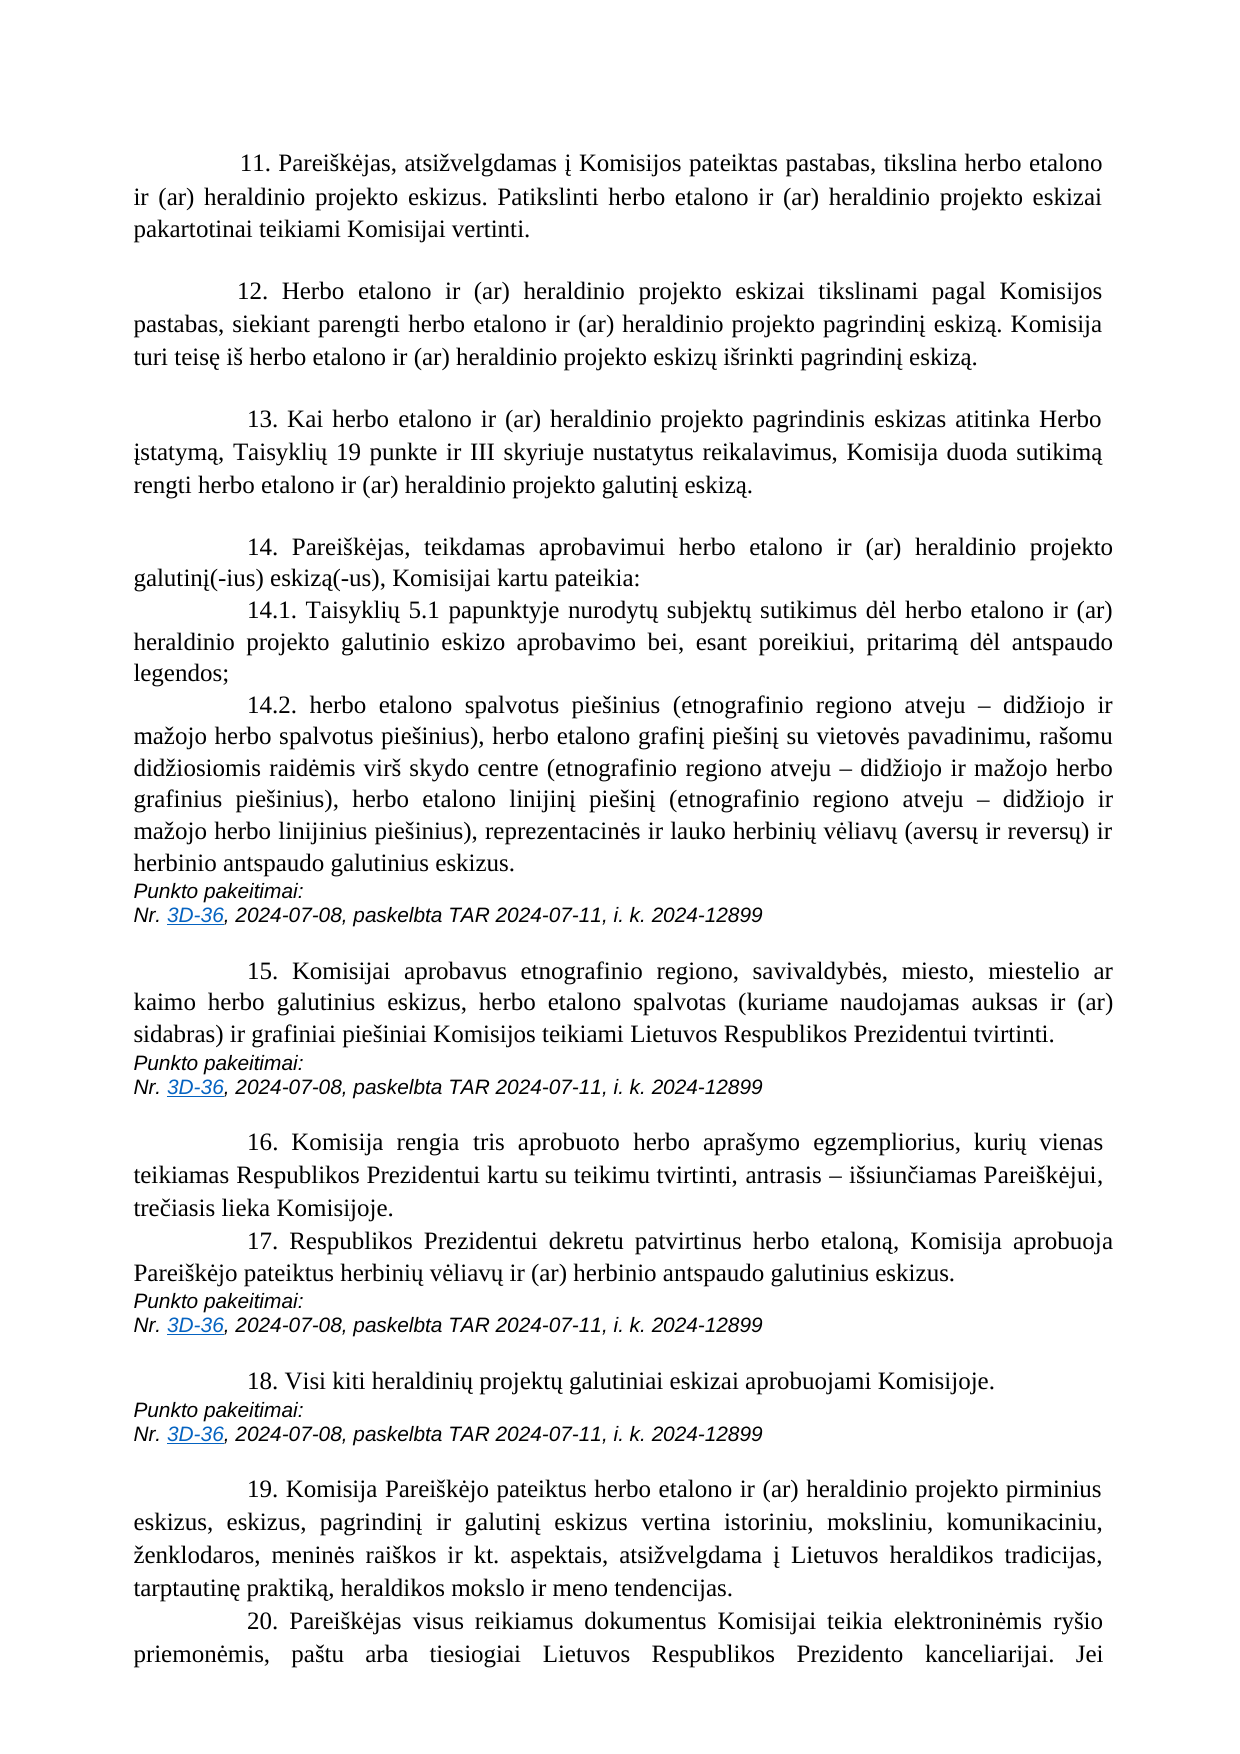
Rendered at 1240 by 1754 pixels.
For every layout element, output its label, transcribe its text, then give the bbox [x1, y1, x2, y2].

text 17. Respublikos Prezidentui dekretu patvirtinus herbo etaloną, Komisija aprobuoja Pareiškėjo pateiktus herbinių vėliavų ir (ar) herbinio antspaudo galutinius eskizus. [133, 1226, 1114, 1287]
text Punkto pakeitimai: [133, 1398, 1114, 1422]
text Nr. 3D-36, 2024-07-08, paskelbta TAR 2024-07-11, i. k. 2024-12899 [133, 1074, 1114, 1098]
text Nr. 3D-36, 2024-07-08, paskelbta TAR 2024-07-11, i. k. 2024-12899 [133, 1313, 1114, 1337]
text 14.2. herbo etalono spalvotus piešinius (etnografinio regiono atveju – didžiojo ir mažojo herbo spalvotus piešinius), herbo etalono grafinį piešinį su vietovės pavadinimu, rašomu didžiosiomis raidėmis virš skydo centre (etnografinio regiono atveju – didžiojo ir mažojo herbo grafinius piešinius), herbo etalono linijinį piešinį (etnografinio regiono atveju – didžiojo ir mažojo herbo linijinius piešinius), reprezentacinės ir lauko herbinių vėliavų (aversų ir reversų) ir herbinio antspaudo galutinius eskizus. [133, 690, 1114, 876]
text Punkto pakeitimai: [133, 879, 1114, 903]
text 12. Herbo etalono ir (ar) heraldinio projekto eskizai tikslinami pagal Komisijos pastabas, siekiant parengti herbo etalono ir (ar) heraldinio projekto pagrindinį eskizą. Komisija turi teisę iš herbo etalono ir (ar) heraldinio projekto eskizų išrinkti pagrindinį eskizą. [133, 276, 1103, 371]
text Nr. 3D-36, 2024-07-08, paskelbta TAR 2024-07-11, i. k. 2024-12899 [133, 1422, 1114, 1446]
text 19. Komisija Pareiškėjo pateiktus herbo etalono ir (ar) heraldinio projekto pirminius eskizus, eskizus, pagrindinį ir galutinį eskizus vertina istoriniu, moksliniu, komunikaciniu, ženklodaros, meninės raiškos ir kt. aspektais, atsižvelgdama į Lietuvos heraldikos tradicijas, tarptautinę praktiką, heraldikos mokslo ir meno tendencijas. [133, 1474, 1103, 1602]
text 18. Visi kiti heraldinių projektų galutiniai eskizai aprobuojami Komisijoje. [133, 1366, 1114, 1395]
text Punkto pakeitimai: [133, 1051, 1114, 1074]
text 15. Komisijai aprobavus etnografinio regiono, savivaldybės, miesto, miestelio ar kaimo herbo galutinius eskizus, herbo etalono spalvotas (kuriame naudojamas auksas ir (ar) sidabras) ir grafiniai piešiniai Komisijos teikiami Lietuvos Respublikos Prezidentui tvirtinti. [133, 956, 1114, 1048]
text Punkto pakeitimai: [133, 1289, 1114, 1313]
text 11. Pareiškėjas, atsižvelgdamas į Komisijos pateiktas pastabas, tikslina herbo etalono ir (ar) heraldinio projekto eskizus. Patikslinti herbo etalono ir (ar) heraldinio projekto eskizai pakartotinai teikiami Komisijai vertinti. [133, 148, 1103, 243]
text 16. Komisija rengia tris aprobuoto herbo aprašymo egzempliorius, kurių vienas teikiamas Respublikos Prezidentui kartu su teikimu tvirtinti, antrasis – išsiunčiamas Pareiškėjui, trečiasis lieka Komisijoje. [133, 1127, 1103, 1222]
text 14. Pareiškėjas, teikdamas aprobavimui herbo etalono ir (ar) heraldinio projekto galutinį(-ius) eskizą(-us), Komisijai kartu pateikia: [133, 532, 1114, 592]
text 14.1. Taisyklių 5.1 papunktyje nurodytų subjektų sutikimus dėl herbo etalono ir (ar) heraldinio projekto galutinio eskizo aprobavimo bei, esant poreikiui, pritarimą dėl antspaudo legendos; [133, 595, 1114, 687]
text Nr. 3D-36, 2024-07-08, paskelbta TAR 2024-07-11, i. k. 2024-12899 [133, 903, 1114, 927]
text 20. Pareiškėjas visus reikiamus dokumentus Komisijai teikia elektroninėmis ryšio priemonėmis, paštu arba tiesiogiai Lietuvos Respublikos Prezidento kanceliarijai. Jei [133, 1606, 1103, 1668]
text 13. Kai herbo etalono ir (ar) heraldinio projekto pagrindinis eskizas atitinka Herbo įstatymą, Taisyklių 19 punkte ir III skyriuje nustatytus reikalavimus, Komisija duoda sutikimą rengti herbo etalono ir (ar) heraldinio projekto galutinį eskizą. [133, 404, 1103, 499]
